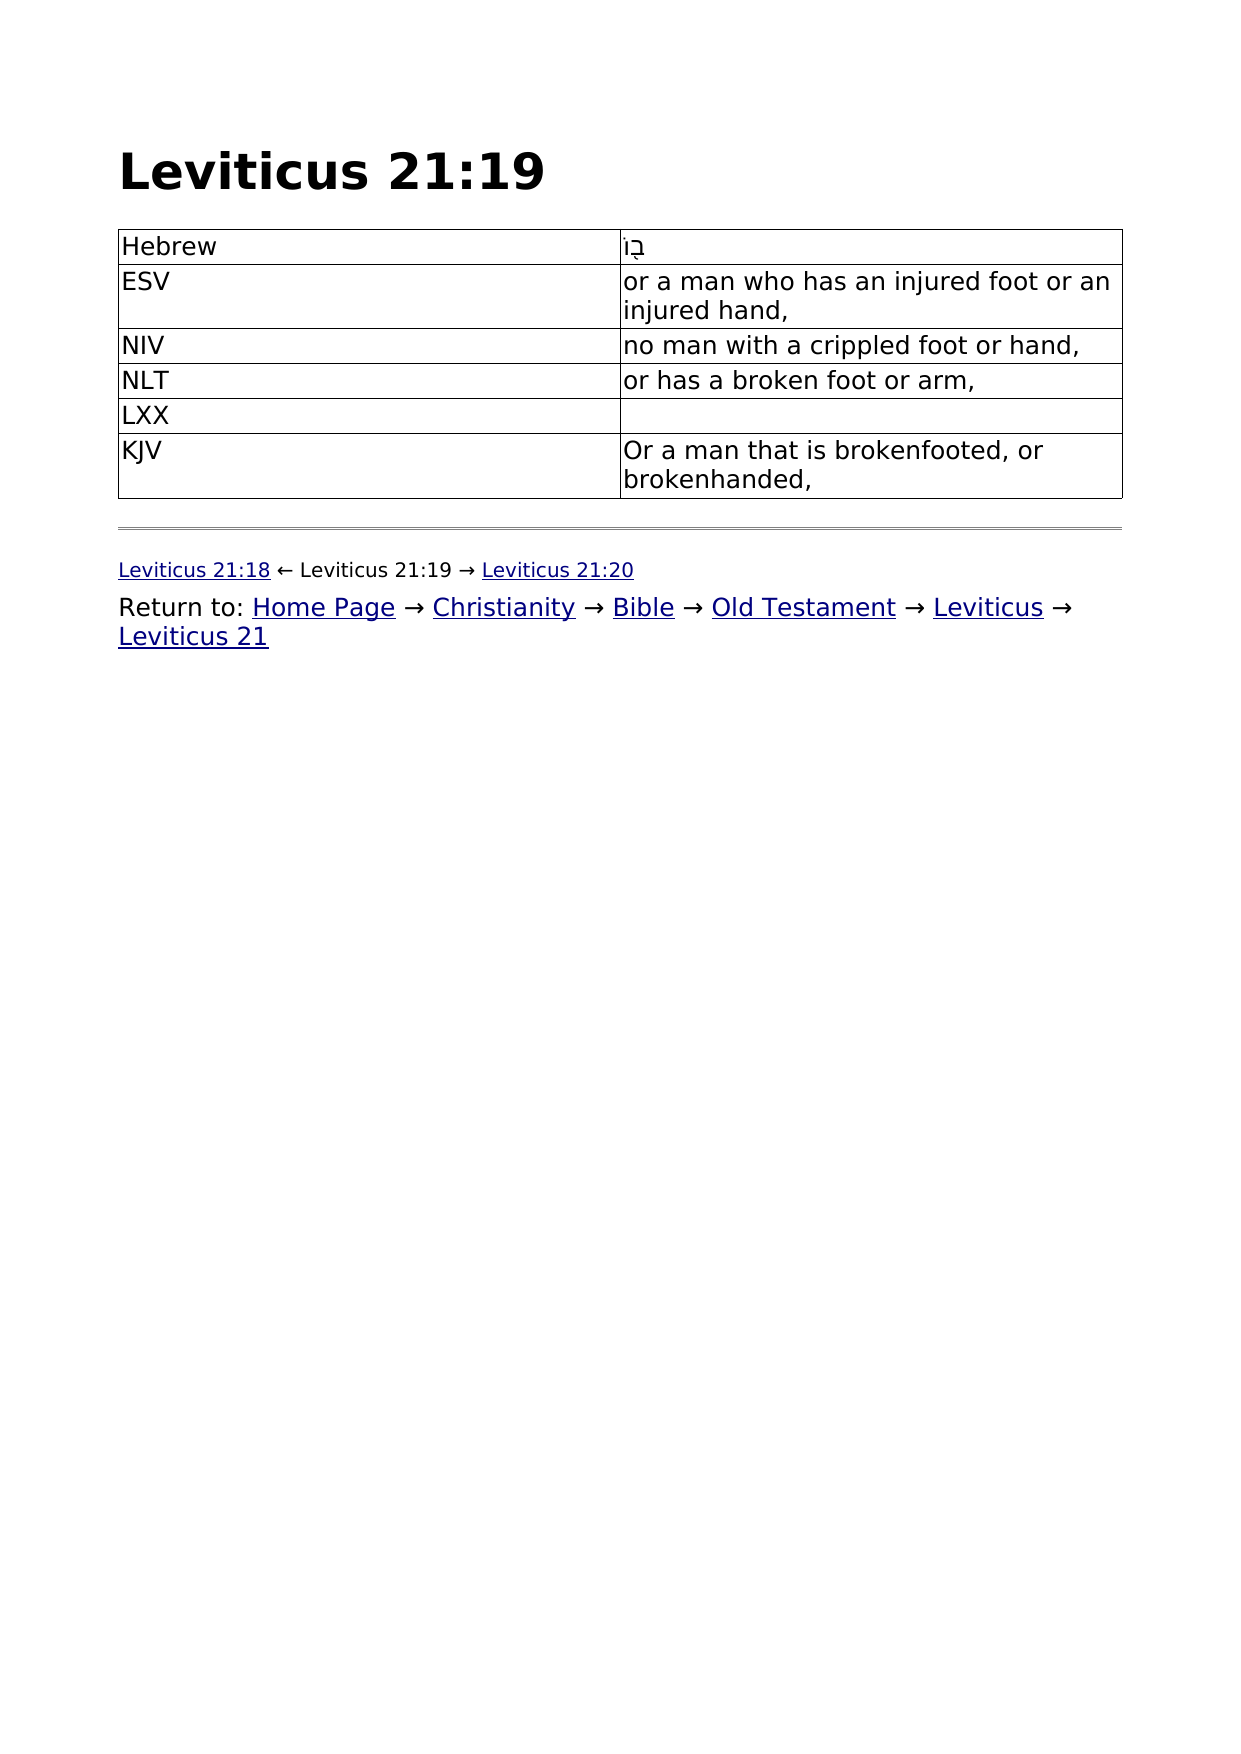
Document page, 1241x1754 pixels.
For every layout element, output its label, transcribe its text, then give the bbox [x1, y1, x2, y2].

table_cell NIV [119, 329, 620, 363]
table_cell or a man who has an injured foot or an injured hand, [621, 265, 1122, 328]
table_cell KJV [119, 434, 620, 498]
table_cell LXX [119, 399, 620, 433]
table_cell no man with a crippled foot or hand, [621, 329, 1122, 363]
text Leviticus 21:18 ← Leviticus 21:19 → Leviticus 21:20 [118, 559, 1122, 593]
table_cell [621, 399, 1122, 433]
table_cell ESV [119, 265, 620, 328]
table_header ב֖וֹ [621, 230, 1122, 264]
table_cell or has a broken foot or arm, [621, 364, 1122, 398]
table_cell NLT [119, 364, 620, 398]
table_header Hebrew [119, 230, 620, 264]
subtitle Leviticus 21:19 [118, 143, 1122, 201]
table_cell Or a man that is brokenfooted, or brokenhanded, [621, 434, 1122, 498]
text Return to: Home Page → Christianity → Bible → Old Testament → Leviticus → Leviticus 21 [118, 593, 1122, 651]
